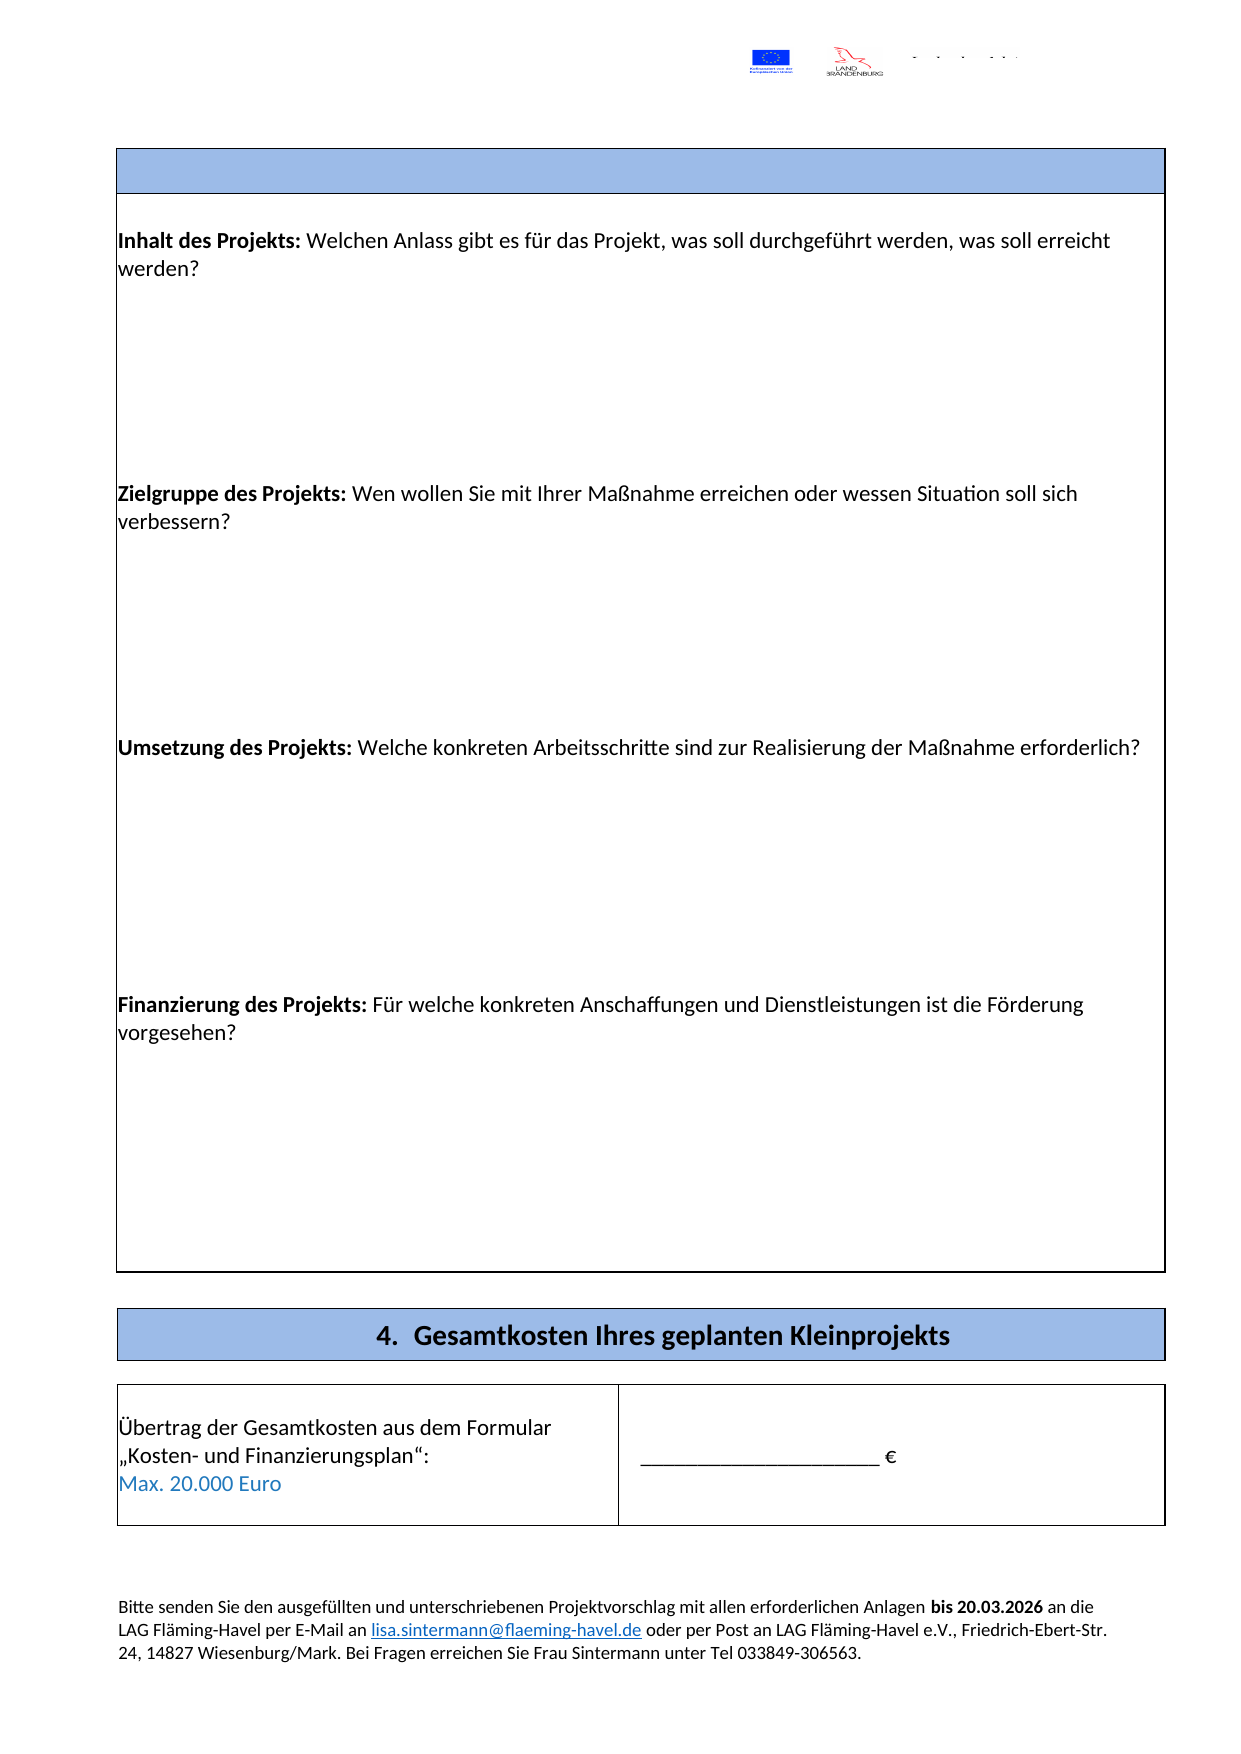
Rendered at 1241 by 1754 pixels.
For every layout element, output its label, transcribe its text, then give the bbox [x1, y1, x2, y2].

table_cell Inhalt des Projekts: Welchen Anlass gibt es für das Projekt, was soll durchgeführt werden, was soll erreicht werden? Zielgruppe des Projekts: Wen wollen Sie mit Ihrer Maßnahme erreichen oder wessen Situation soll sich verbessern? Umsetzung des Projekts: Welche konkreten Arbeitsschritte sind zur Realisierung der Maßnahme erforderlich? Finanzierung des Projekts: Für welche konkreten Anschaffungen und Dienstleistungen ist die Förderung vorgesehen? [117, 194, 1164, 1271]
table_header Gesamtkosten Ihres geplanten Kleinprojekts [118, 1309, 1164, 1360]
table_header [117, 149, 1164, 193]
picture [748, 47, 794, 76]
picture [912, 47, 1199, 76]
table_header _____________________ € [619, 1385, 1164, 1525]
table_header Übertrag der Gesamtkosten aus dem Formular „Kosten- und Finanzierungsplan“: Max. 20.000 Euro [118, 1385, 618, 1525]
picture [826, 47, 884, 76]
